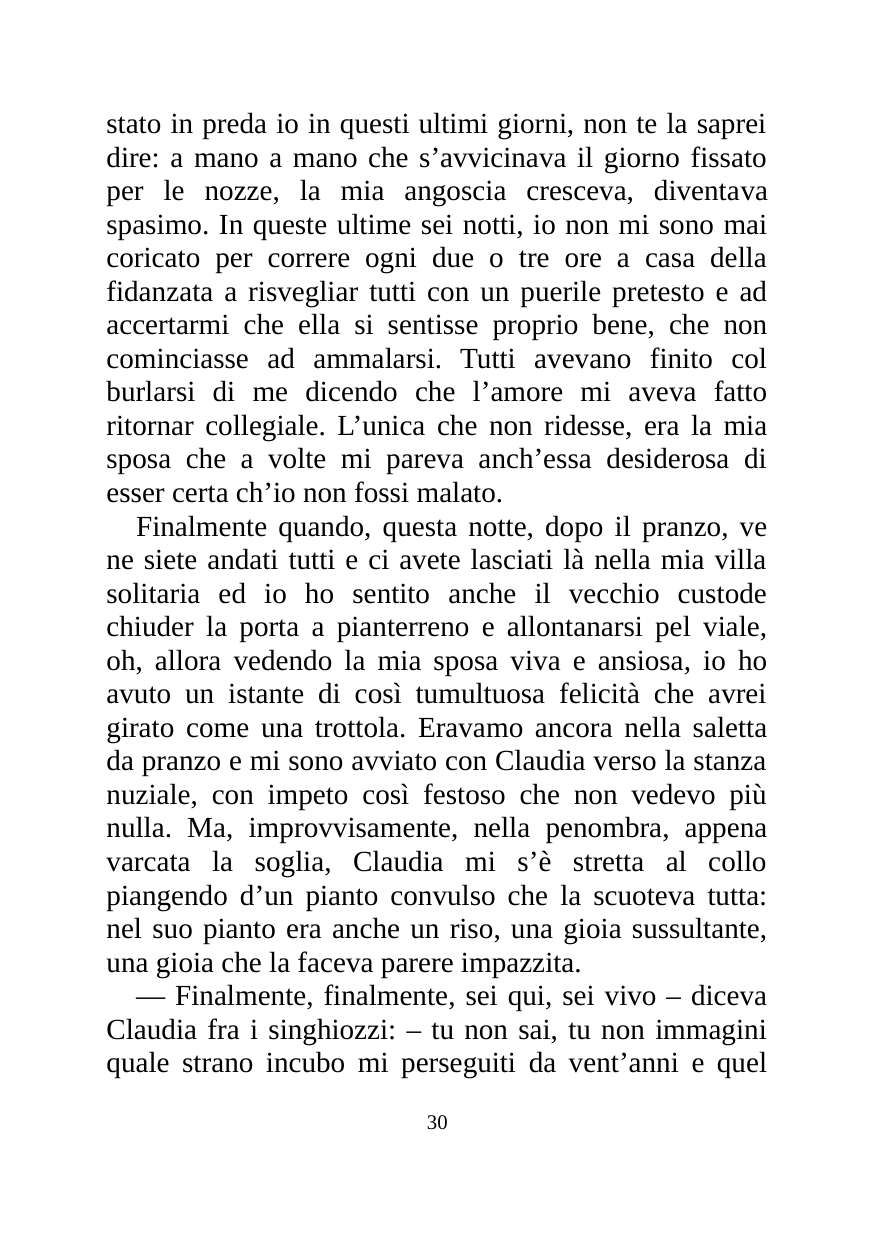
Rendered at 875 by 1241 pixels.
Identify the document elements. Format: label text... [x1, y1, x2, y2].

text — Finalmente, finalmente, sei qui, sei vivo – diceva Claudia fra i singhiozzi: – tu non sai, tu non immagini quale strano incubo mi perseguiti da vent’anni e quel [106, 978, 768, 1079]
text stato in preda io in questi ultimi giorni, non te la saprei dire: a mano a mano che s’avvicinava il giorno fissato per le nozze, la mia angoscia cresceva, diventava spasimo. In queste ultime sei notti, io non mi sono mai coricato per correre ogni due o tre ore a casa della fidanzata a risvegliar tutti con un puerile pretesto e ad accertarmi che ella si sentisse proprio bene, che non cominciasse ad ammalarsi. Tutti avevano finito col burlarsi di me dicendo che l’amore mi aveva fatto ritornar collegiale. L’unica che non ridesse, era la mia sposa che a volte mi pareva anch’essa desiderosa di esser certa ch’io non fossi malato. [106, 106, 768, 509]
text Finalmente quando, questa notte, dopo il pranzo, ve ne siete andati tutti e ci avete lasciati là nella mia villa solitaria ed io ho sentito anche il vecchio custode chiuder la porta a pianterreno e allontanarsi pel viale, oh, allora vedendo la mia sposa viva e ansiosa, io ho avuto un istante di così tumultuosa felicità che avrei girato come una trottola. Eravamo ancora nella saletta da pranzo e mi sono avviato con Claudia verso la stanza nuziale, con impeto così festoso che non vedevo più nulla. Ma, improvvisamente, nella penombra, appena varcata la soglia, Claudia mi s’è stretta al collo piangendo d’un pianto convulso che la scuoteva tutta: nel suo pianto era anche un riso, una gioia sussultante, una gioia che la faceva parere impazzita. [106, 509, 768, 978]
